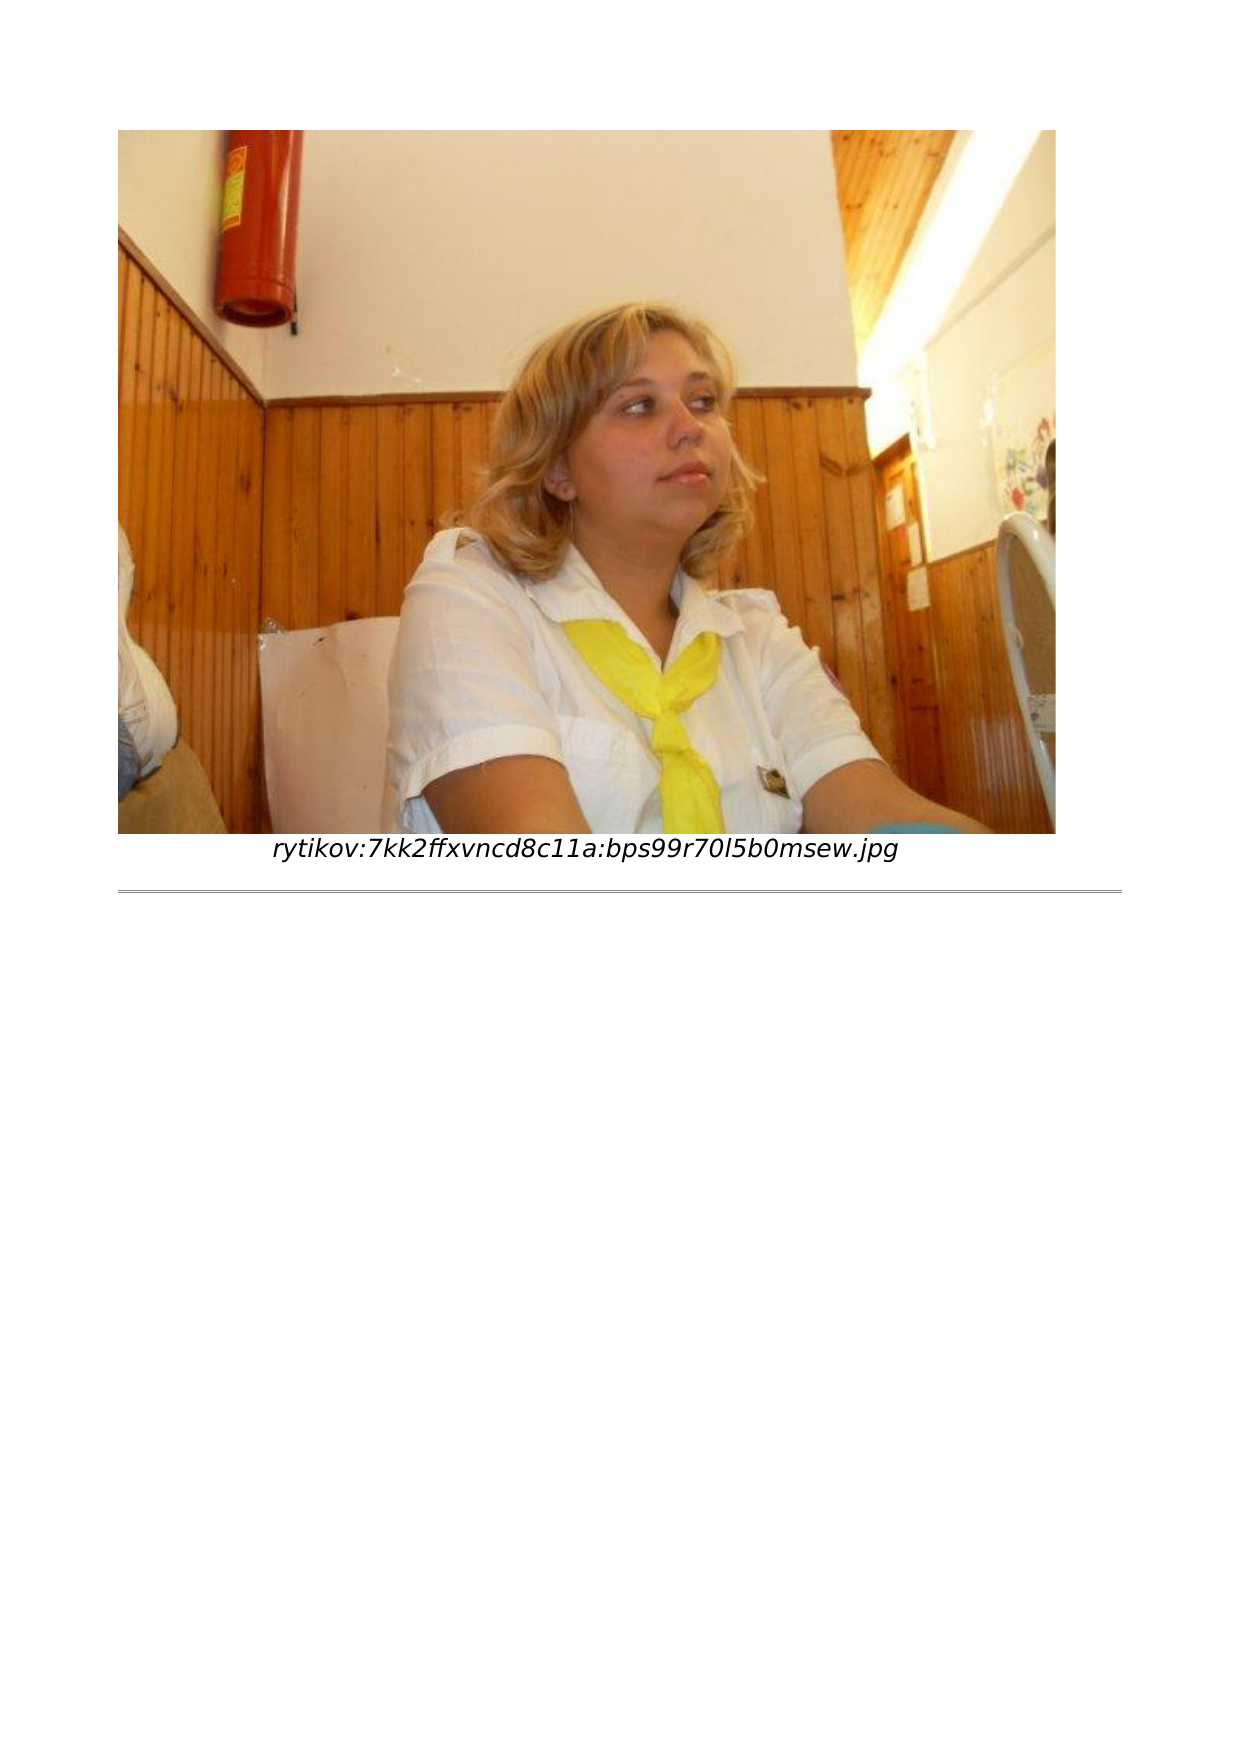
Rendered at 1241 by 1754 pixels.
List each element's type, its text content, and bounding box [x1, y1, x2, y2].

picture [118, 130, 1056, 834]
text rytikov:7kk2ffxvncd8c11a:bps99r70l5b0msew.jpg [118, 834, 1056, 863]
